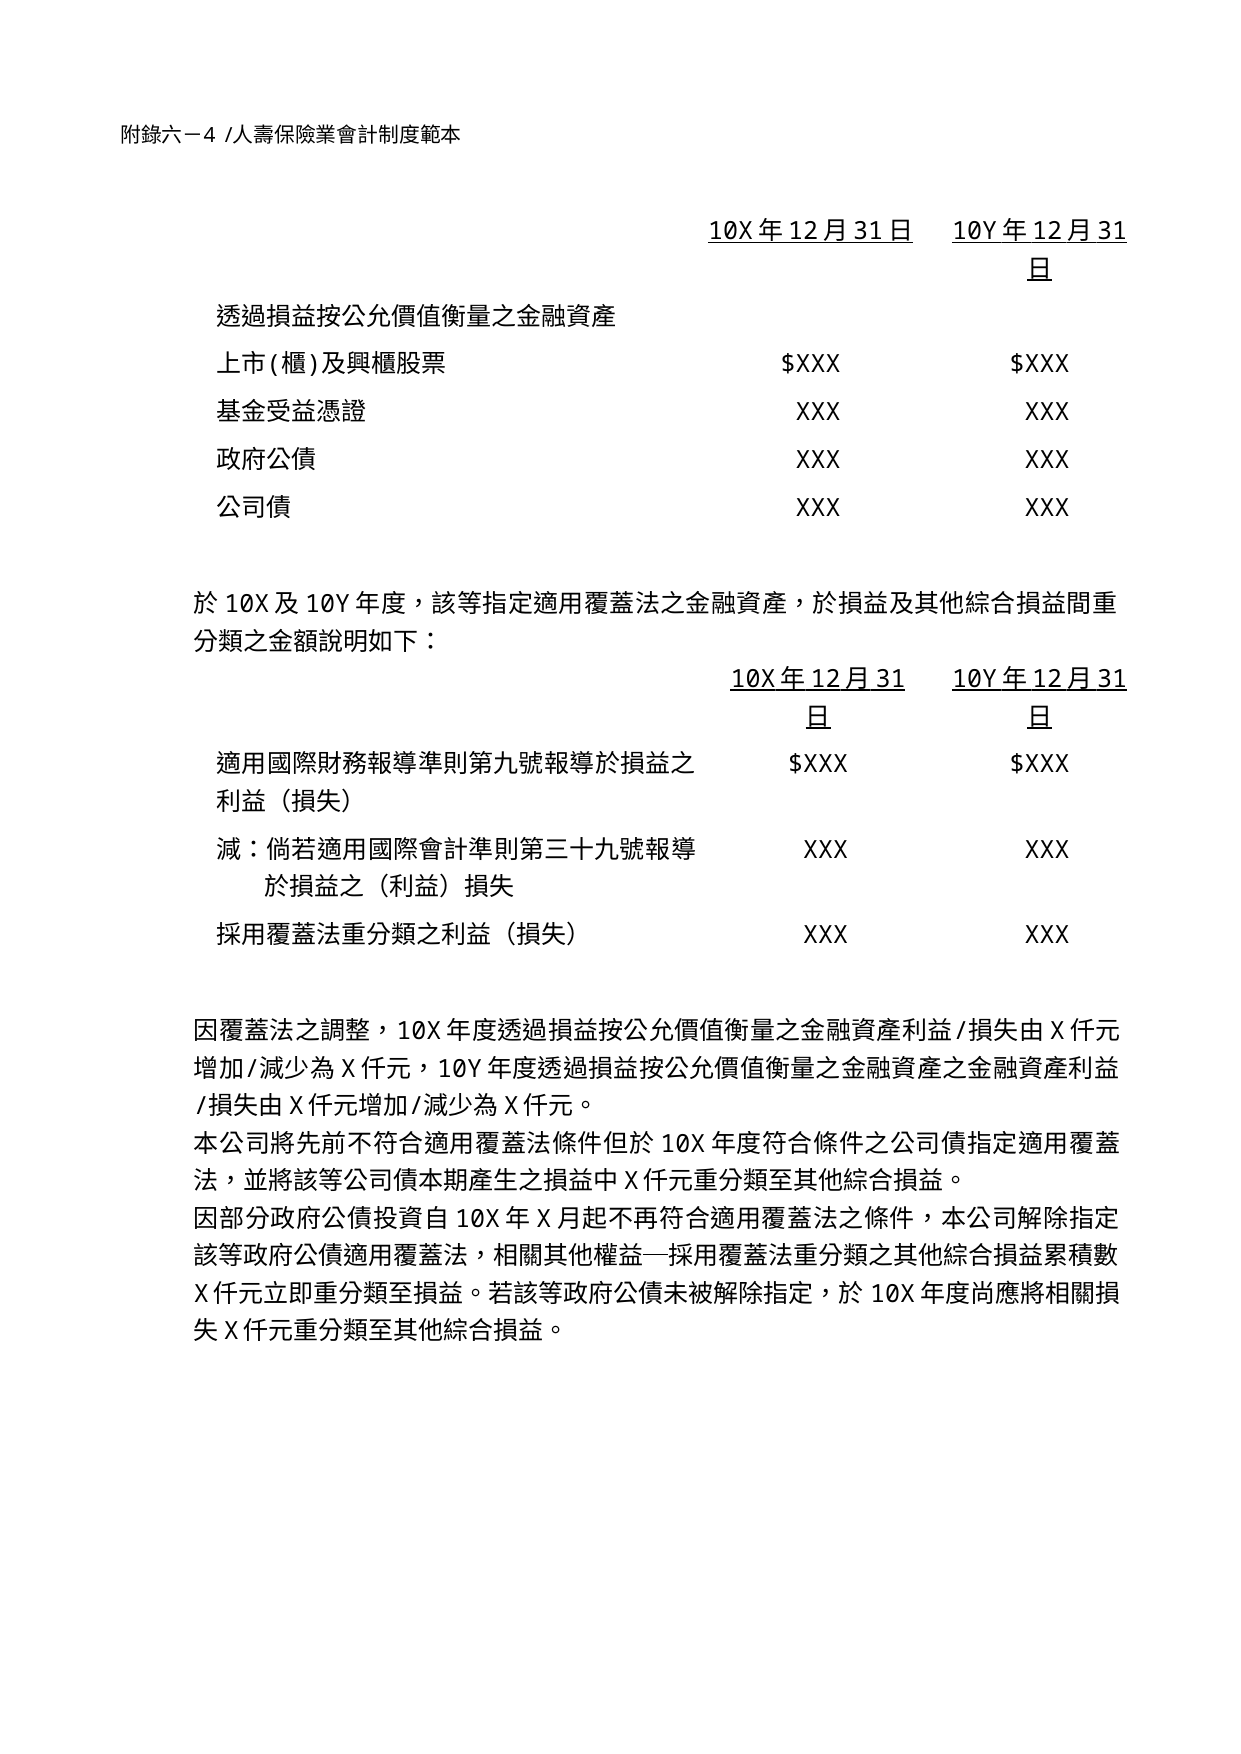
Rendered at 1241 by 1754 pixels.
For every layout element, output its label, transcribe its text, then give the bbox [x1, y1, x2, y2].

table_header 10Y年12月31日 [929, 658, 1150, 743]
text 因覆蓋法之調整，10X年度透過損益按公允價值衡量之金融資產利益/損失由X仟元增加/減少為X仟元，10Y年度透過損益按公允價值衡量之金融資產之金融資產利益/損失由X仟元增加/減少為X仟元。 [194, 1009, 1120, 1122]
text 因部分政府公債投資自10X年X月起不再符合適用覆蓋法之條件，本公司解除指定該等政府公債適用覆蓋法，相關其他權益─採用覆蓋法重分類之其他綜合損益累積數X仟元立即重分類至損益。若該等政府公債未被解除指定，於10X年度尚應將相關損失X仟元重分類至其他綜合損益。 [194, 1197, 1120, 1347]
table_cell XXX [929, 391, 1150, 439]
table_cell XXX [929, 439, 1150, 487]
table_cell $XXX [929, 743, 1150, 828]
text 本公司將先前不符合適用覆蓋法條件但於10X年度符合條件之公司債指定適用覆蓋法，並將該等公司債本期產生之損益中X仟元重分類至其他綜合損益。 [194, 1122, 1120, 1197]
table_cell XXX [692, 391, 928, 439]
table_cell $XXX [692, 343, 928, 391]
table_header [205, 210, 692, 295]
table_cell 公司債 [205, 487, 692, 534]
table_cell 透過損益按公允價值衡量之金融資產 [205, 295, 692, 343]
table_cell 減：倘若適用國際會計準則第三十九號報導於損益之（利益）損失 [205, 828, 707, 914]
table_header 10X年12月31日 [707, 658, 928, 743]
table_cell [205, 962, 707, 1009]
table_header 10Y年12月31日 [929, 210, 1150, 295]
table_cell XXX [707, 914, 928, 962]
table_cell XXX [707, 828, 928, 914]
table_cell 上市(櫃)及興櫃股票 [205, 343, 692, 391]
table_cell $XXX [707, 743, 928, 828]
table_cell [929, 295, 1150, 343]
table_cell 政府公債 [205, 439, 692, 487]
table_cell [692, 295, 928, 343]
table_cell XXX [929, 914, 1150, 962]
table_cell [707, 962, 928, 1009]
table_header 10X年12月31日 [692, 210, 928, 295]
table_cell XXX [929, 487, 1150, 534]
table_header [205, 658, 707, 743]
table_cell 採用覆蓋法重分類之利益（損失） [205, 914, 707, 962]
table_cell 基金受益憑證 [205, 391, 692, 439]
table_cell XXX [929, 828, 1150, 914]
table_cell [929, 962, 1150, 1009]
table_cell $XXX [929, 343, 1150, 391]
text 於10X及10Y年度，該等指定適用覆蓋法之金融資產，於損益及其他綜合損益間重分類之金額說明如下： [194, 582, 1120, 657]
table_cell 適用國際財務報導準則第九號報導於損益之利益（損失） [205, 743, 707, 828]
table_cell XXX [692, 439, 928, 487]
table_cell XXX [692, 487, 928, 534]
